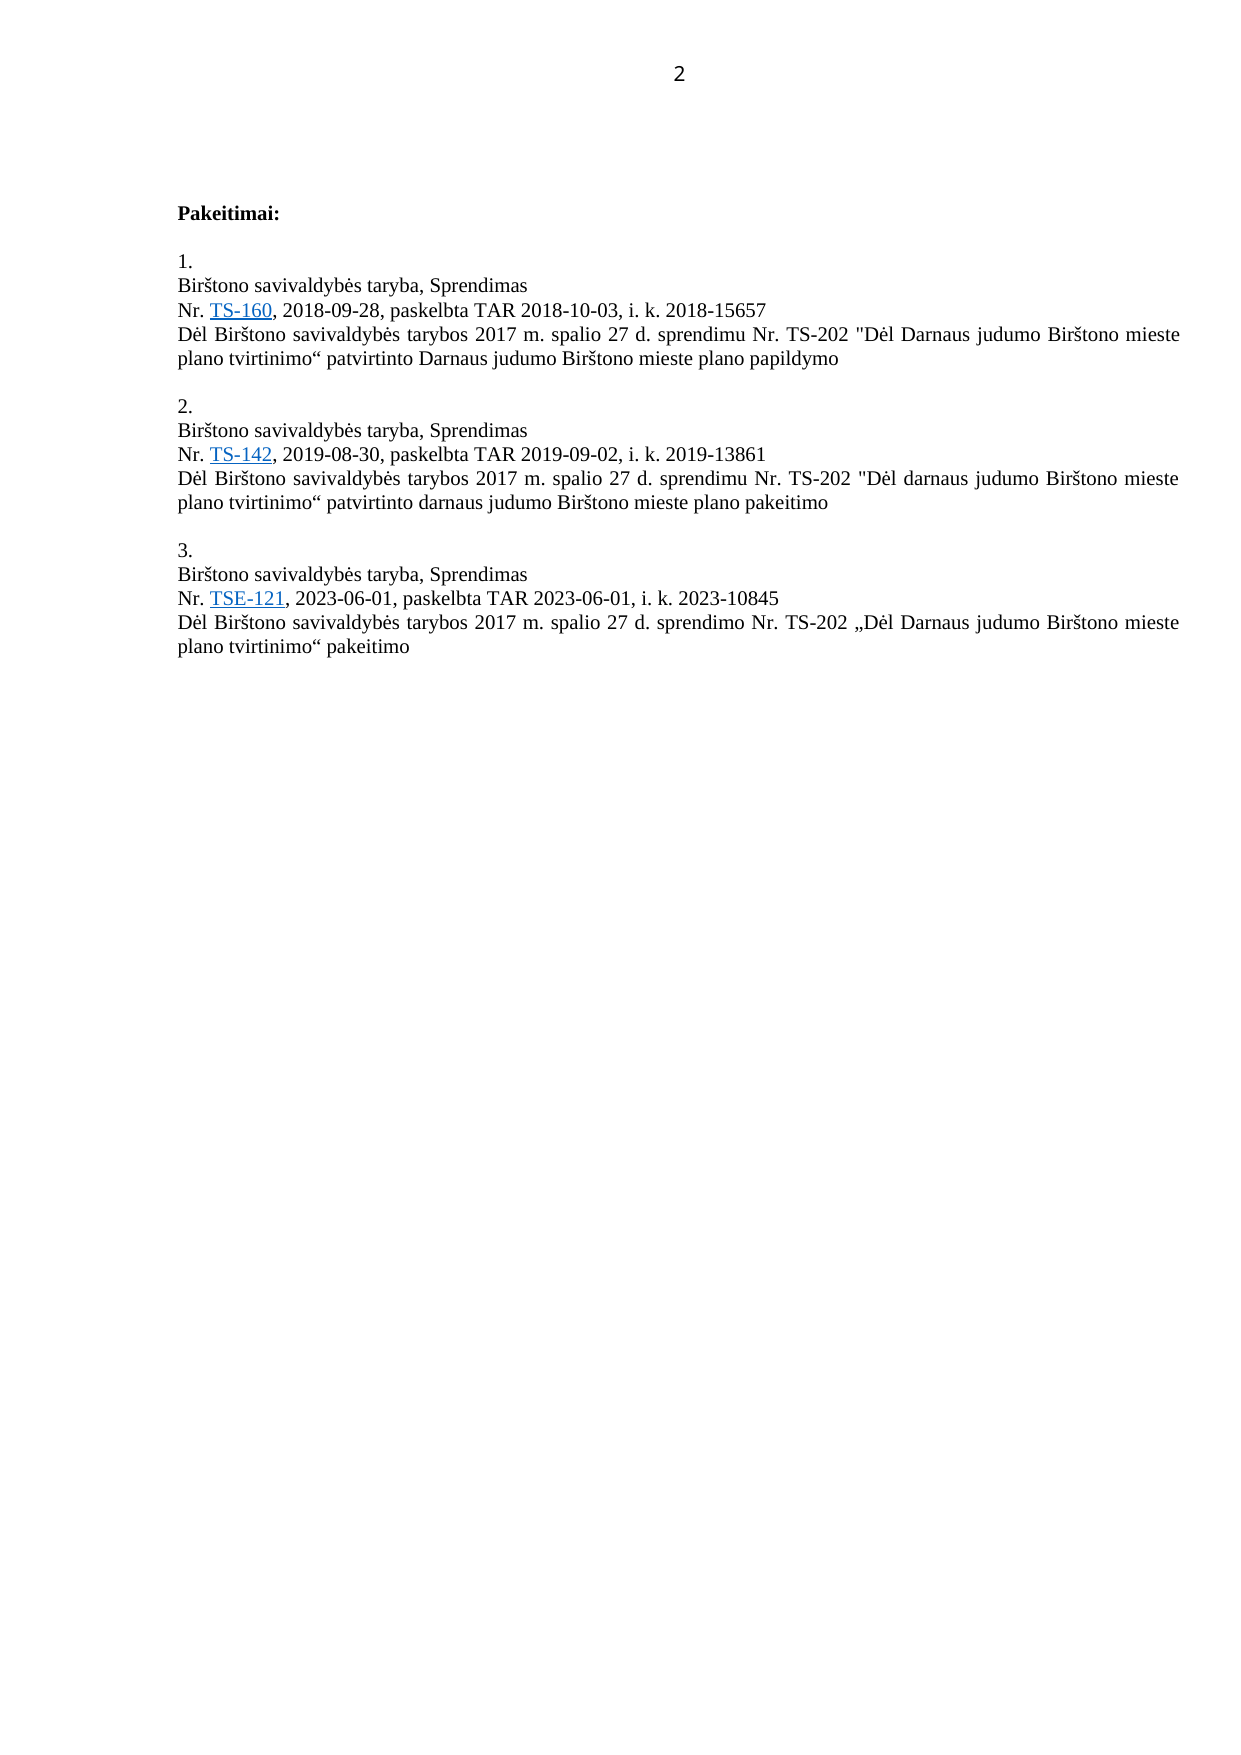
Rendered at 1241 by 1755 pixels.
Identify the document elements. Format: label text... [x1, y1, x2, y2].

text 3. [177, 538, 1181, 562]
text Birštono savivaldybės taryba, Sprendimas [177, 273, 1181, 297]
text Nr. TS-142, 2019-08-30, paskelbta TAR 2019-09-02, i. k. 2019-13861 [177, 442, 1181, 466]
text Dėl Birštono savivaldybės tarybos 2017 m. spalio 27 d. sprendimo Nr. TS-202 „Dėl Darnaus judumo Birštono mieste plano tvirtinimo“ pakeitimo [177, 610, 1181, 658]
text 1. [177, 249, 1181, 273]
text Nr. TS-160, 2018-09-28, paskelbta TAR 2018-10-03, i. k. 2018-15657 [177, 297, 1181, 322]
text Birštono savivaldybės taryba, Sprendimas [177, 562, 1181, 586]
text 2. [177, 394, 1181, 418]
text Dėl Birštono savivaldybės tarybos 2017 m. spalio 27 d. sprendimu Nr. TS-202 "Dėl darnaus judumo Birštono mieste plano tvirtinimo“ patvirtinto darnaus judumo Birštono mieste plano pakeitimo [177, 466, 1181, 514]
text Pakeitimai: [177, 201, 1181, 225]
text Birštono savivaldybės taryba, Sprendimas [177, 418, 1181, 442]
text Nr. TSE-121, 2023-06-01, paskelbta TAR 2023-06-01, i. k. 2023-10845 [177, 586, 1181, 610]
text Dėl Birštono savivaldybės tarybos 2017 m. spalio 27 d. sprendimu Nr. TS-202 "Dėl Darnaus judumo Birštono mieste plano tvirtinimo“ patvirtinto Darnaus judumo Birštono mieste plano papildymo [177, 322, 1181, 370]
